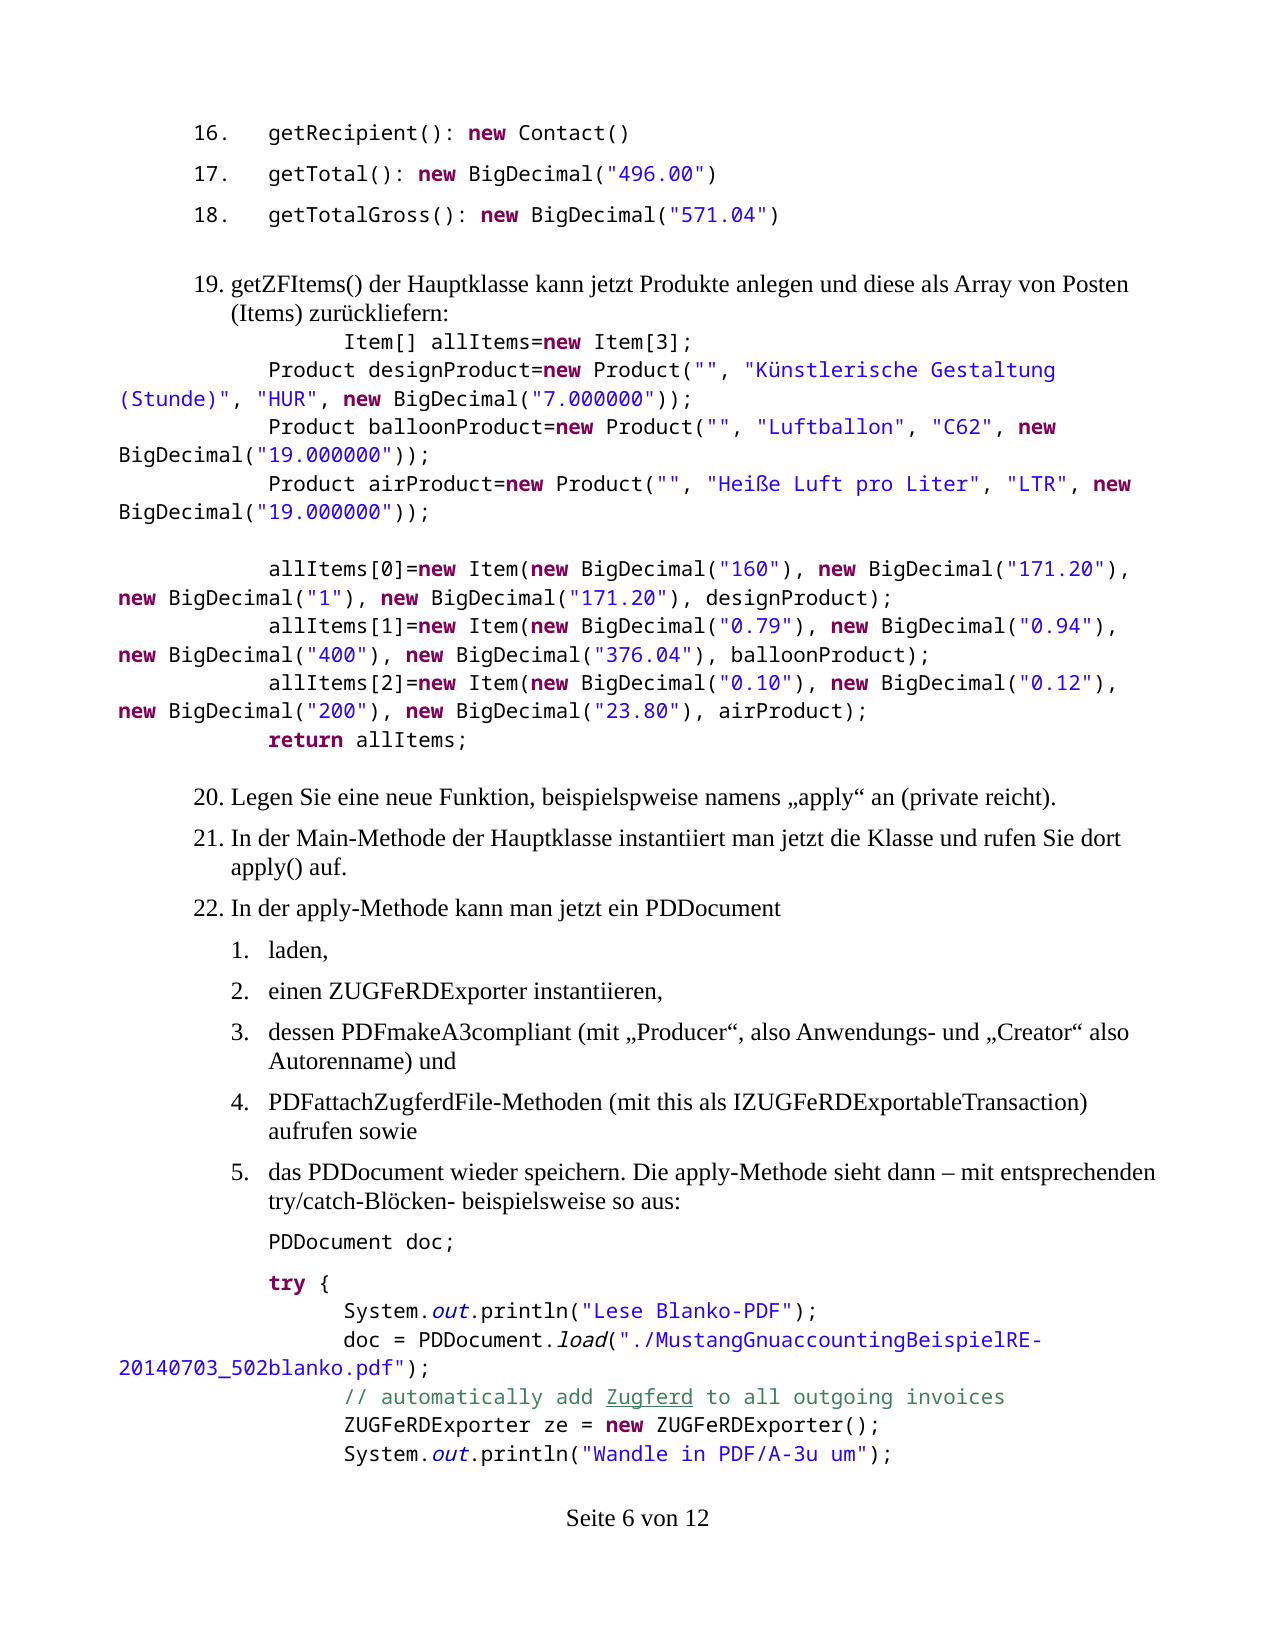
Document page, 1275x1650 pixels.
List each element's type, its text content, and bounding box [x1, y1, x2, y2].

list getTotal(): new BigDecimal("496.00") [193, 159, 1157, 187]
list getZFItems() der Hauptklasse kann jetzt Produkte anlegen und diese als Array von Posten (Items) zurückliefern: [193, 269, 1157, 327]
text Product balloonProduct=new Product("", "Luftballon", "C62", new BigDecimal("19.000000")); [118, 412, 1157, 469]
text System.out.println("Wandle in PDF/A-3u um"); [118, 1439, 1157, 1467]
list Legen Sie eine neue Funktion, beispielspweise namens „apply“ an (private reicht). [193, 782, 1157, 811]
list PDFattachZugferdFile-Methoden (mit this als IZUGFeRDExportableTransaction) aufrufen sowie [231, 1087, 1157, 1145]
list Item[] allItems=new Item[3]; [156, 327, 1157, 355]
list getRecipient(): new Contact() [193, 118, 1157, 147]
text return allItems; [118, 725, 1157, 753]
text allItems[2]=new Item(new BigDecimal("0.10"), new BigDecimal("0.12"), new BigDecimal("200"), new BigDecimal("23.80"), airProduct); [118, 668, 1157, 725]
text doc = PDDocument.load("./MustangGnuaccountingBeispielRE-20140703_502blanko.pdf"); [118, 1325, 1157, 1382]
text System.out.println("Lese Blanko-PDF"); [118, 1297, 1157, 1325]
text try { [118, 1268, 1157, 1297]
list getTotalGross(): new BigDecimal("571.04") [193, 200, 1157, 228]
text Product airProduct=new Product("", "Heiße Luft pro Liter", "LTR", new BigDecimal("19.000000")); [118, 469, 1157, 526]
text Product designProduct=new Product("", "Künstlerische Gestaltung (Stunde)", "HUR", new BigDecimal("7.000000")); [118, 355, 1157, 412]
text allItems[1]=new Item(new BigDecimal("0.79"), new BigDecimal("0.94"), new BigDecimal("400"), new BigDecimal("376.04"), balloonProduct); [118, 611, 1157, 668]
text ZUGFeRDExporter ze = new ZUGFeRDExporter(); [118, 1410, 1157, 1439]
text PDDocument doc; [118, 1227, 1157, 1256]
list einen ZUGFeRDExporter instantiieren, [231, 976, 1157, 1005]
list dessen PDFmakeA3compliant (mit „Producer“, also Anwendungs- und „Creator“ also Autorenname) und [231, 1017, 1157, 1075]
list In der apply-Methode kann man jetzt ein PDDocument [193, 893, 1157, 922]
list laden, [231, 935, 1157, 963]
list In der Main-Methode der Hauptklasse instantiiert man jetzt die Klasse und rufen Sie dort apply() auf. [193, 823, 1157, 881]
text allItems[0]=new Item(new BigDecimal("160"), new BigDecimal("171.20"), new BigDecimal("1"), new BigDecimal("171.20"), designProduct); [118, 554, 1157, 611]
list das PDDocument wieder speichern. Die apply-Methode sieht dann – mit entsprechenden try/catch-Blöcken- beispielsweise so aus: [231, 1157, 1157, 1215]
text // automatically add Zugferd to all outgoing invoices [118, 1382, 1157, 1410]
